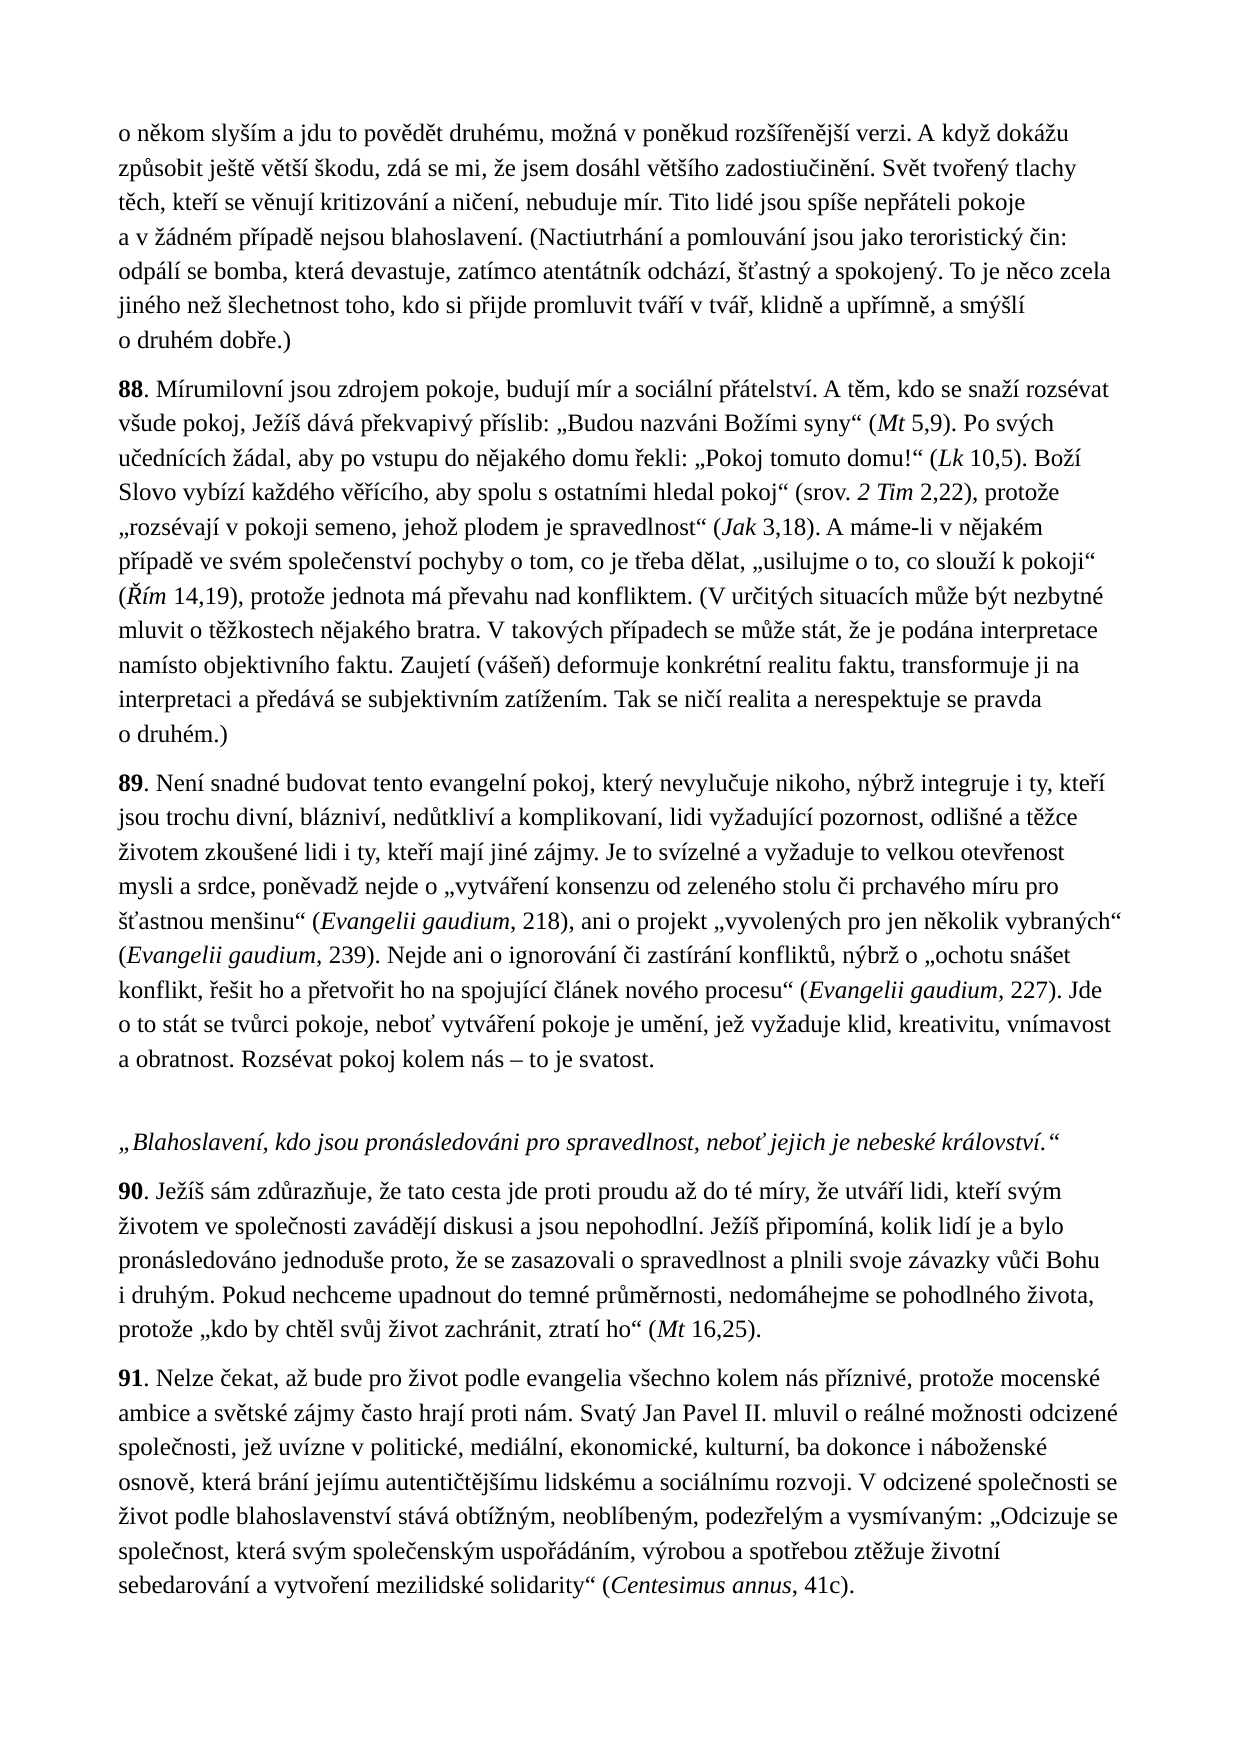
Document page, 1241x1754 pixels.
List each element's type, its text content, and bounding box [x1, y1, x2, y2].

text 88. Mírumilovní jsou zdrojem pokoje, budují mír a sociální přátelství. A těm, kdo se snaží rozsévat všude pokoj, Ježíš dává překvapivý příslib: „Budou nazváni Božími syny“ (Mt 5,9). Po svých učednících žádal, aby po vstupu do nějakého domu řekli: „Pokoj tomuto domu!“ (Lk 10,5). Boží Slovo vybízí každého věřícího, aby spolu s ostatními hledal pokoj“ (srov. 2 Tim 2,22), protože „rozsévají v pokoji semeno, jehož plodem je spravedlnost“ (Jak 3,18). A máme-li v nějakém případě ve svém společenství pochyby o tom, co je třeba dělat, „usilujme o to, co slouží k pokoji“ (Řím 14,19), protože jednota má převahu nad konfliktem. (V určitých situacích může být nezbytné mluvit o těžkostech nějakého bratra. V takových případech se může stát, že je podána interpretace namísto objektivního faktu. Zaujetí (vášeň) deformuje konkrétní realitu faktu, transformuje ji na interpretaci a předává se subjektivním zatížením. Tak se ničí realita a nerespektuje se pravda o druhém.) [118, 374, 1122, 748]
text „Blahoslavení, kdo jsou pronásledováni pro spravedlnost, neboť jejich je nebeské království.“ [118, 1127, 1122, 1156]
text o někom slyším a jdu to povědět druhému, možná v poněkud rozšířenější verzi. A když dokážu způsobit ještě větší škodu, zdá se mi, že jsem dosáhl většího zadostiučinění. Svět tvořený tlachy těch, kteří se věnují kritizování a ničení, nebuduje mír. Tito lidé jsou spíše nepřáteli pokoje a v žádném případě nejsou blahoslavení. (Nactiutrhání a pomlouvání jsou jako teroristický čin: odpálí se bomba, která devastuje, zatímco atentátník odchází, šťastný a spokojený. To je něco zcela jiného než šlechetnost toho, kdo si přijde promluvit tváří v tvář, klidně a upřímně, a smýšlí o druhém dobře.) [118, 118, 1122, 354]
text 90. Ježíš sám zdůrazňuje, že tato cesta jde proti proudu až do té míry, že utváří lidi, kteří svým životem ve společnosti zavádějí diskusi a jsou nepohodlní. Ježíš připomíná, kolik lidí je a bylo pronásledováno jednoduše proto, že se zasazovali o spravedlnost a plnili svoje závazky vůči Bohu i druhým. Pokud nechceme upadnout do temné průměrnosti, nedomáhejme se pohodlného života, protože „kdo by chtěl svůj život zachránit, ztratí ho“ (Mt 16,25). [118, 1176, 1122, 1343]
text 91. Nelze čekat, až bude pro život podle evangelia všechno kolem nás příznivé, protože mocenské ambice a světské zájmy často hrají proti nám. Svatý Jan Pavel II. mluvil o reálné možnosti odcizené společnosti, jež uvízne v politické, mediální, ekonomické, kulturní, ba dokonce i náboženské osnově, která brání jejímu autentičtějšímu lidskému a sociálnímu rozvoji. V odcizené společnosti se život podle blahoslavenství stává obtížným, neoblíbeným, podezřelým a vysmívaným: „Odcizuje se společnost, která svým společenským uspořádáním, výrobou a spotřebou ztěžuje životní sebedarování a vytvoření mezilidské solidarity“ (Centesimus annus, 41c). [118, 1363, 1122, 1599]
text 89. Není snadné budovat tento evangelní pokoj, který nevylučuje nikoho, nýbrž integruje i ty, kteří jsou trochu divní, blázniví, nedůtkliví a komplikovaní, lidi vyžadující pozornost, odlišné a těžce životem zkoušené lidi i ty, kteří mají jiné zájmy. Je to svízelné a vyžaduje to velkou otevřenost mysli a srdce, poněvadž nejde o „vytváření konsenzu od zeleného stolu či prchavého míru pro šťastnou menšinu“ (Evangelii gaudium, 218), ani o projekt „vyvolených pro jen několik vybraných“ (Evangelii gaudium, 239). Nejde ani o ignorování či zastírání konfliktů, nýbrž o „ochotu snášet konflikt, řešit ho a přetvořit ho na spojující článek nového procesu“ (Evangelii gaudium, 227). Jde o to stát se tvůrci pokoje, neboť vytváření pokoje je umění, jež vyžaduje klid, kreativitu, vnímavost a obratnost. Rozsévat pokoj kolem nás – to je svatost. [118, 768, 1122, 1107]
